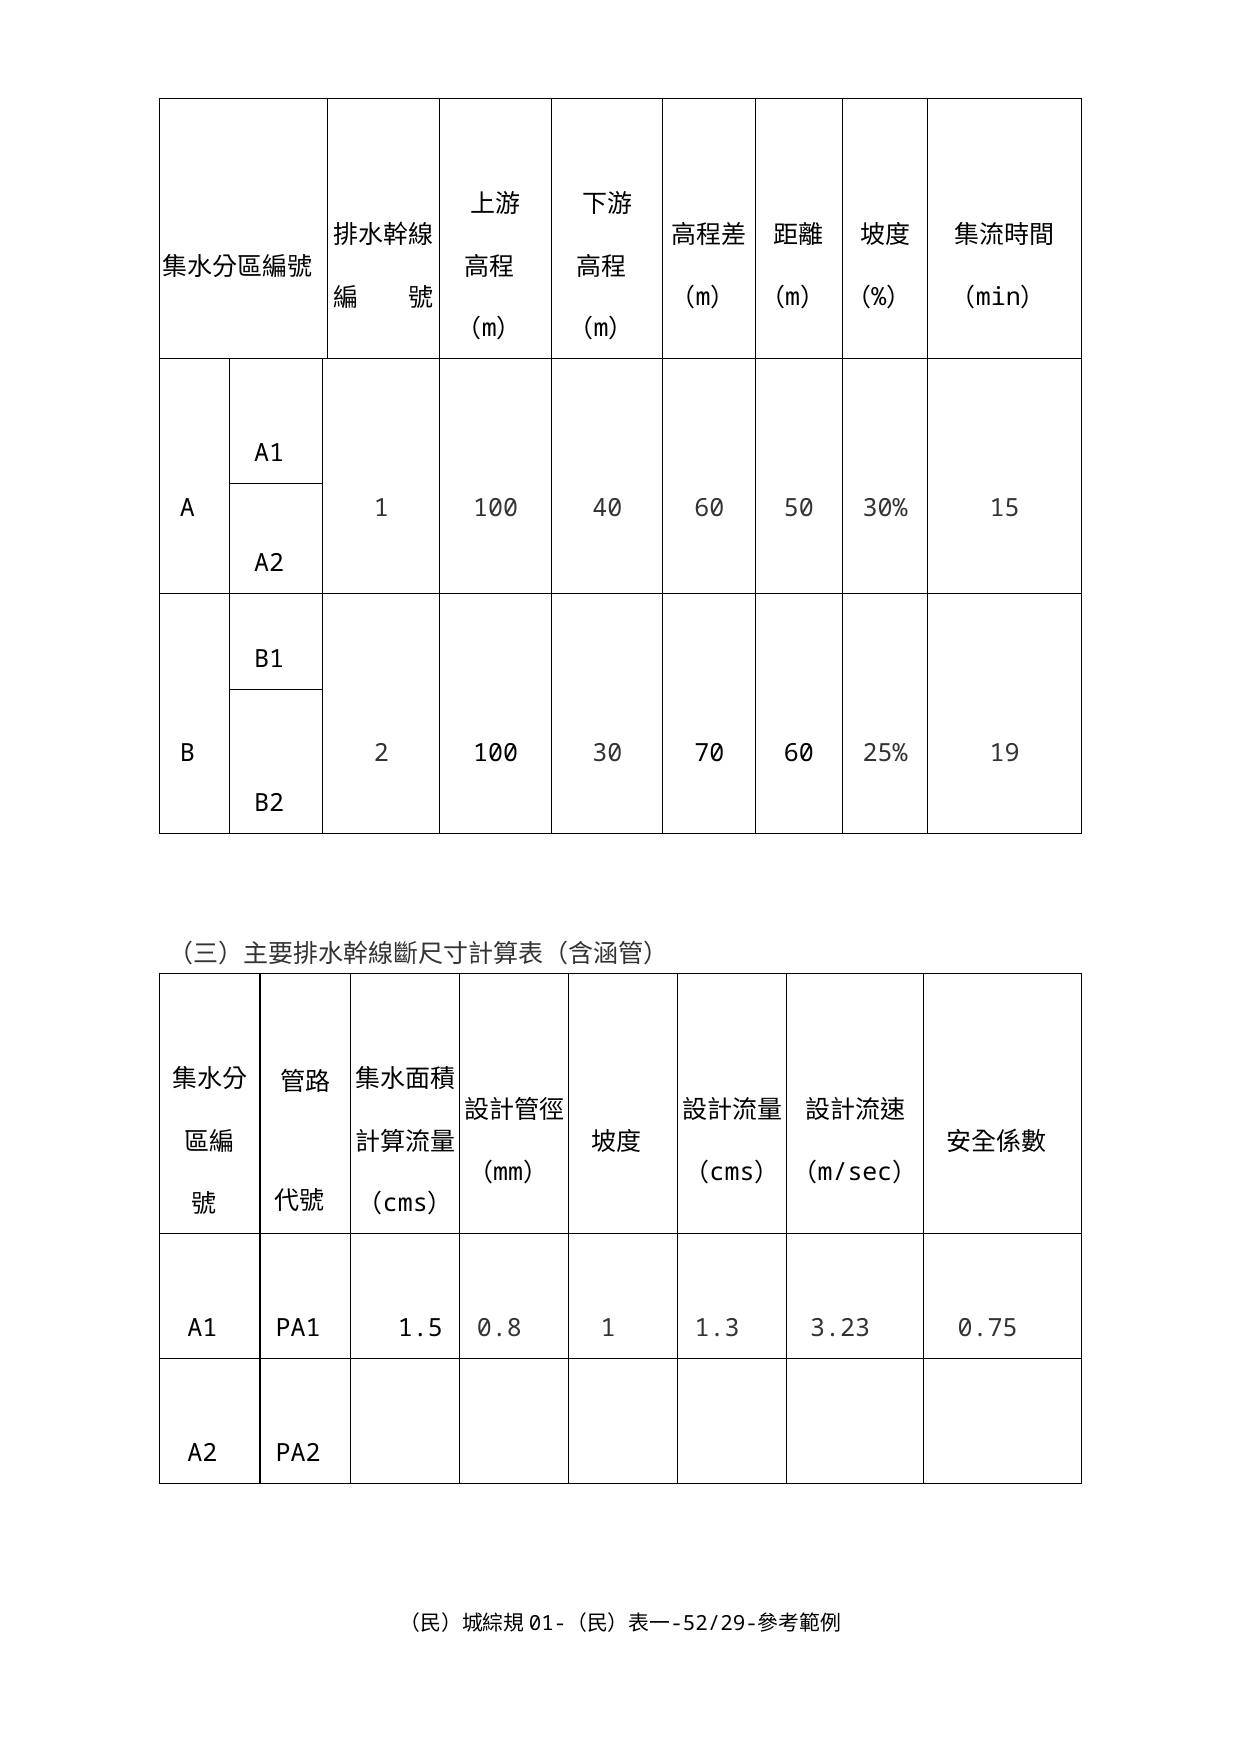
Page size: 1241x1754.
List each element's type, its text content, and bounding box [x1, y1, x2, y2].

table_header 排水幹線 編 號 [328, 99, 439, 358]
table_cell 100 [440, 359, 551, 593]
table_cell 25% [843, 594, 927, 833]
table_cell [351, 1359, 459, 1483]
table_cell A2 [160, 1359, 259, 1483]
table_cell A1 [160, 1234, 259, 1358]
table_cell 2 [323, 594, 439, 833]
table_cell [569, 1359, 677, 1483]
table_cell A [160, 359, 229, 593]
table_header 管路 代號 [261, 974, 350, 1233]
table_header 設計管徑 （mm） [460, 974, 568, 1233]
table_cell 60 [663, 359, 755, 593]
table_cell 1 [323, 359, 439, 593]
table_cell 40 [552, 359, 662, 593]
table_cell 0.8 [460, 1234, 568, 1358]
table_cell B2 [230, 690, 322, 833]
table_header 集水分區編 號 [160, 974, 259, 1233]
table_cell 30 [552, 594, 662, 833]
table_cell B1 [230, 594, 322, 689]
table_cell [678, 1359, 786, 1483]
table_cell 19 [928, 594, 1081, 833]
table_header 集水面積 計算流量 （cms） [351, 974, 459, 1233]
text （三）主要排水幹線斷尺寸計算表（含涵管） [168, 910, 1092, 972]
table_cell PA2 [261, 1359, 350, 1483]
table_cell B [160, 594, 229, 833]
table_header 集水分區編號 [160, 99, 327, 358]
table_cell 60 [756, 594, 842, 833]
table_cell 15 [928, 359, 1081, 593]
table_cell 1.3 [678, 1234, 786, 1358]
table_header 上游 高程 （m） [440, 99, 551, 358]
table_header 坡度 [569, 974, 677, 1233]
table_header 距離 （m） [756, 99, 842, 358]
table_header 下游 高程 （m） [552, 99, 662, 358]
table_cell 70 [663, 594, 755, 833]
table_cell 1 [569, 1234, 677, 1358]
table_cell 100 [440, 594, 551, 833]
table_cell [924, 1359, 1081, 1483]
table_cell 3.23 [787, 1234, 923, 1358]
table_header 設計流量 （cms） [678, 974, 786, 1233]
table_cell PA1 [261, 1234, 350, 1358]
table_cell 0.75 [924, 1234, 1081, 1358]
table_cell 30% [843, 359, 927, 593]
table_header 坡度 （%） [843, 99, 927, 358]
table_cell [787, 1359, 923, 1483]
table_header 設計流速 （m/sec） [787, 974, 923, 1233]
table_cell [460, 1359, 568, 1483]
table_header 集流時間 （min） [928, 99, 1081, 358]
table_cell A1 [230, 359, 322, 483]
table_cell A2 [230, 484, 322, 593]
table_cell 1.5 [351, 1234, 459, 1358]
table_header 高程差 （m） [663, 99, 755, 358]
table_cell 50 [756, 359, 842, 593]
table_header 安全係數 [924, 974, 1081, 1233]
